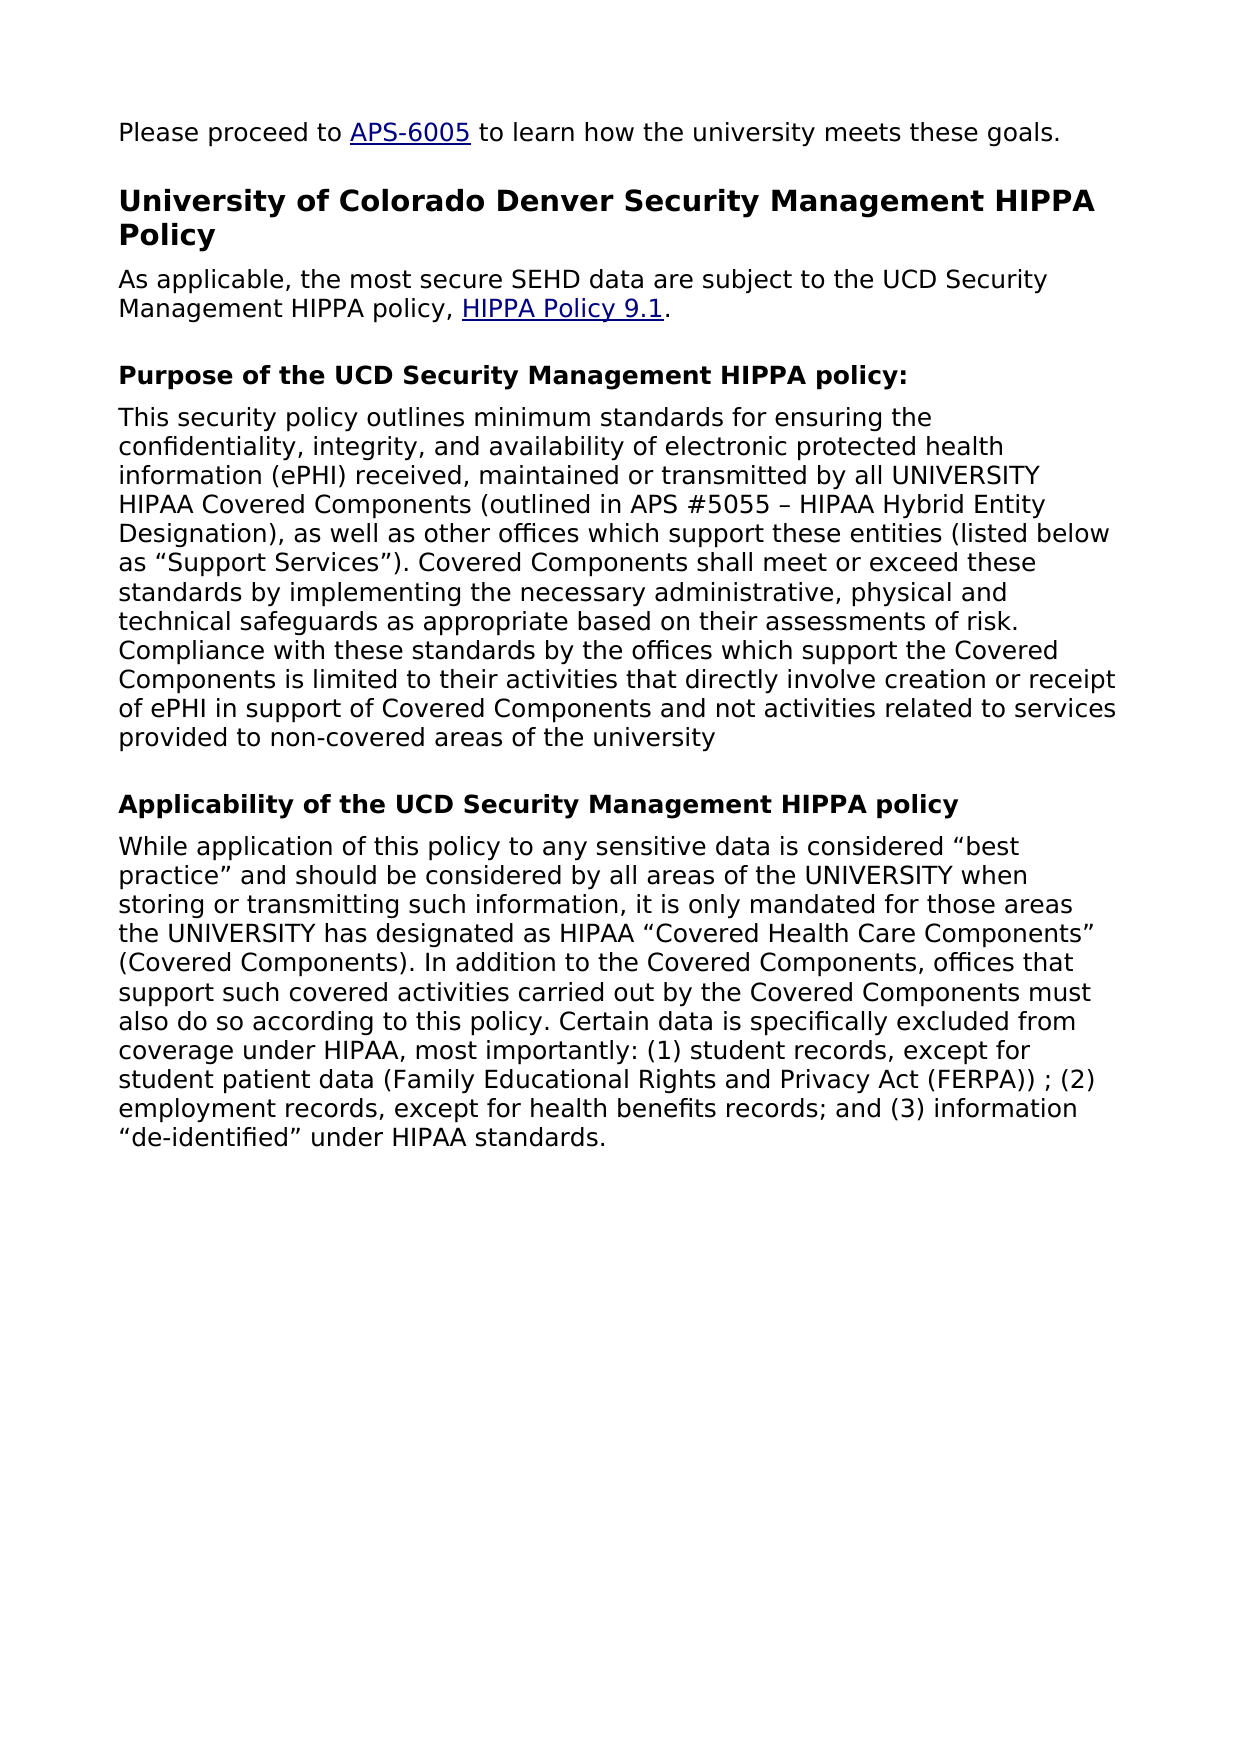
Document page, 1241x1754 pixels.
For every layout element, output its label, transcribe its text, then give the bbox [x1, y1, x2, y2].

subtitle University of Colorado Denver Security Management HIPPA Policy [118, 185, 1122, 253]
text While application of this policy to any sensitive data is considered “best practice” and should be considered by all areas of the UNIVERSITY when storing or transmitting such information, it is only mandated for those areas the UNIVERSITY has designated as HIPAA “Covered Health Care Components” (Covered Components). In addition to the Covered Components, offices that support such covered activities carried out by the Covered Components must also do so according to this policy. Certain data is specifically excluded from coverage under HIPAA, most importantly: (1) student records, except for student patient data (Family Educational Rights and Privacy Act (FERPA)) ; (2) employment records, except for health benefits records; and (3) information “de-identified” under HIPAA standards. [118, 832, 1122, 1153]
text As applicable, the most secure SEHD data are subject to the UCD Security Management HIPPA policy, HIPPA Policy 9.1. [118, 265, 1122, 323]
text This security policy outlines minimum standards for ensuring the confidentiality, integrity, and availability of electronic protected health information (ePHI) received, maintained or transmitted by all UNIVERSITY HIPAA Covered Components (outlined in APS #5055 – HIPAA Hybrid Entity Designation), as well as other offices which support these entities (listed below as “Support Services”). Covered Components shall meet or exceed these standards by implementing the necessary administrative, physical and technical safeguards as appropriate based on their assessments of risk. Compliance with these standards by the offices which support the Covered Components is limited to their activities that directly involve creation or receipt of ePHI in support of Covered Components and not activities related to services provided to non-covered areas of the university [118, 403, 1122, 753]
text Please proceed to APS-6005 to learn how the university meets these goals. [118, 118, 1122, 147]
subtitle Applicability of the UCD Security Management HIPPA policy [118, 790, 1122, 819]
subtitle Purpose of the UCD Security Management HIPPA policy: [118, 361, 1122, 390]
